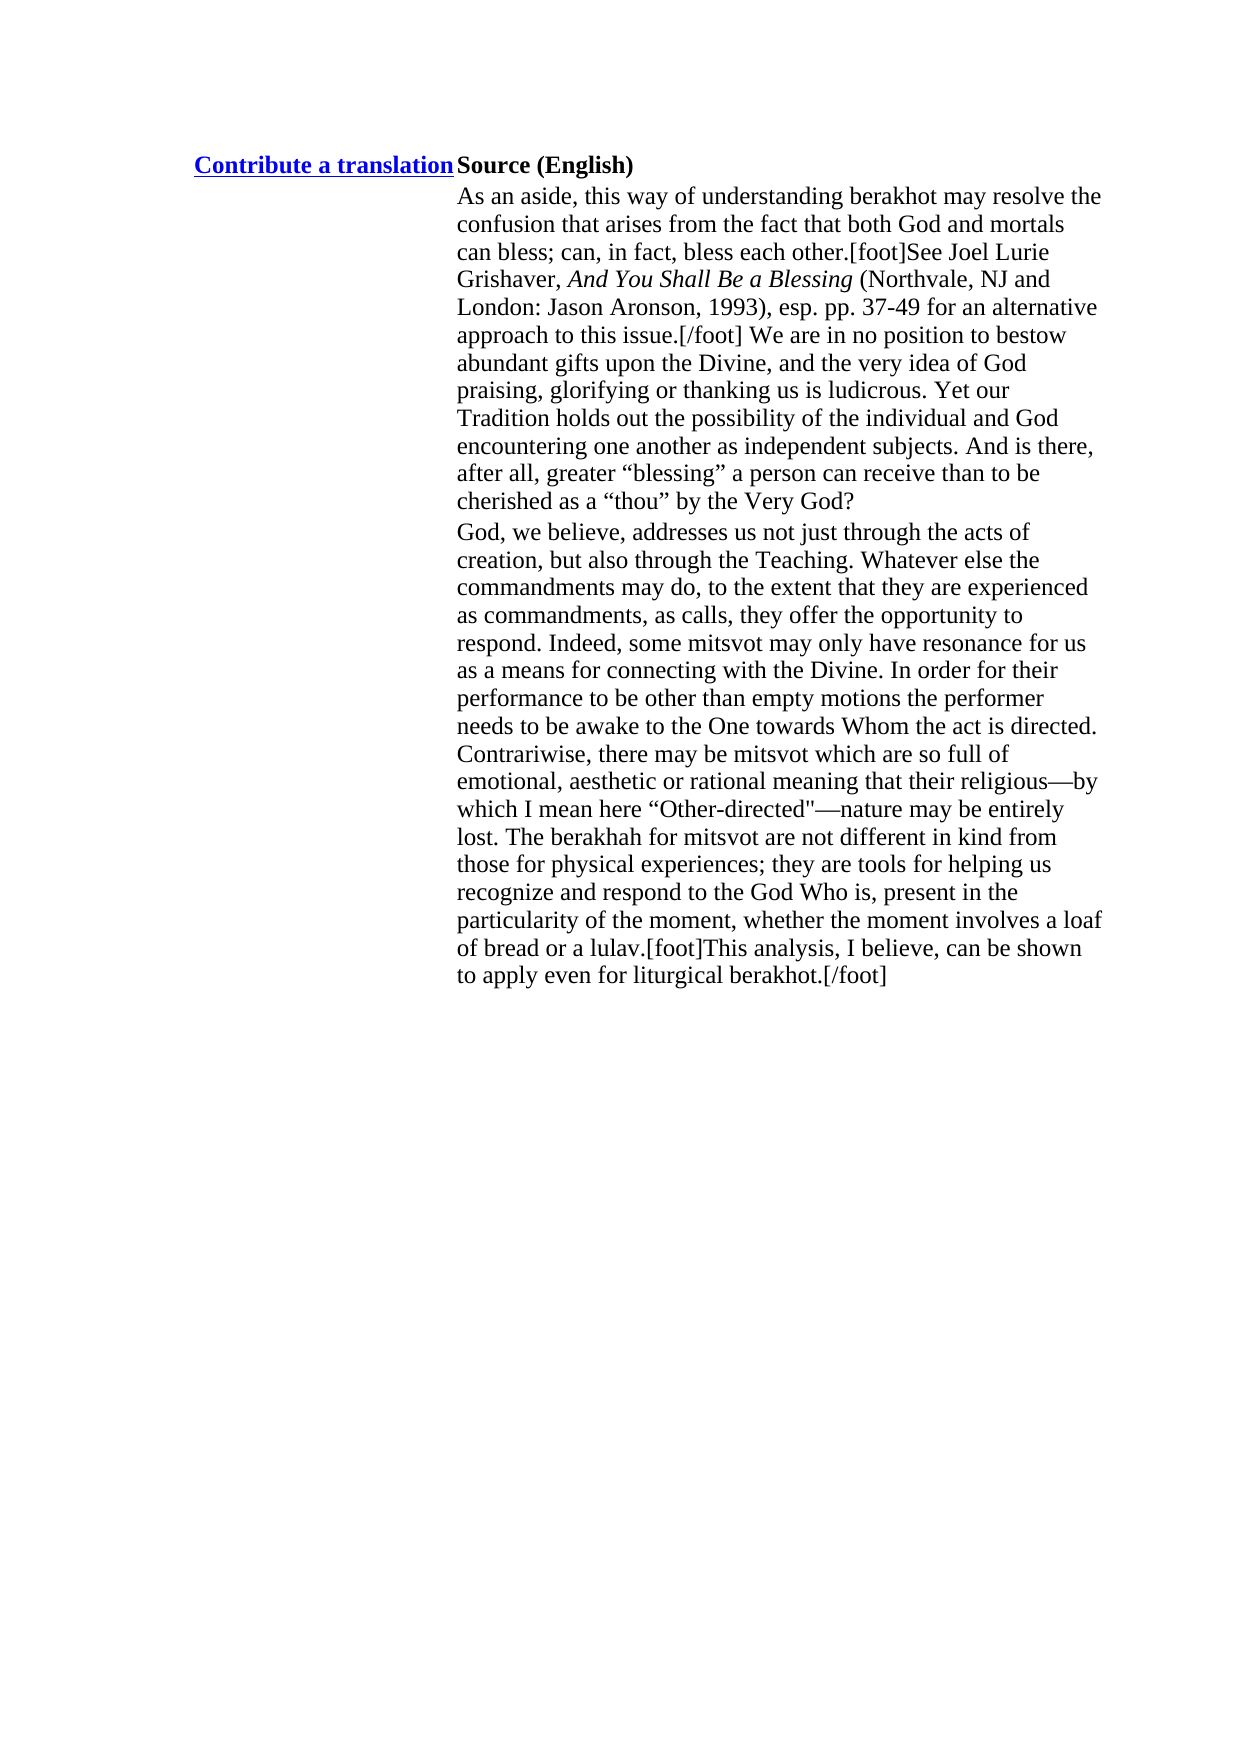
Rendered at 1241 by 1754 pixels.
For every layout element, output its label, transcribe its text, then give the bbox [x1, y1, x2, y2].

table_header Contribute a translation [135, 150, 455, 181]
table_cell [135, 516, 455, 991]
table_cell As an aside, this way of understanding berakhot may resolve the confusion that arises from the fact that both God and mortals can bless; can, in fact, bless each other.[foot]See Joel Lurie Grishaver, And You Shall Be a Blessing (Northvale, NJ and London: Jason Aronson, 1993), esp. pp. 37-49 for an alternative approach to this issue.[/foot] We are in no position to bestow abundant gifts upon the Divine, and the very idea of God praising, glorifying or thanking us is ludicrous. Yet our Tradition holds out the possibility of the individual and God encountering one another as independent subjects. And is there, after all, greater “blessing” a person can receive than to be cherished as a “thou” by the Very God? [455, 181, 1105, 516]
table_cell [135, 181, 455, 516]
table_header Source (English) [455, 150, 1105, 181]
table_cell God, we believe, addresses us not just through the acts of creation, but also through the Teaching. Whatever else the commandments may do, to the extent that they are experienced as commandments, as calls, they offer the opportunity to respond. Indeed, some mitsvot may only have resonance for us as a means for connecting with the Divine. In order for their performance to be other than empty motions the performer needs to be awake to the One towards Whom the act is directed. Contrariwise, there may be mitsvot which are so full of emotional, aesthetic or rational meaning that their religious—by which I mean here “Other-directed"—nature may be entirely lost. The berakhah for mitsvot are not different in kind from those for physical experiences; they are tools for helping us recognize and respond to the God Who is, present in the particularity of the moment, whether the moment involves a loaf of bread or a lulav.[foot]This analysis, I believe, can be shown to apply even for liturgical berakhot.[/foot] [455, 516, 1105, 991]
